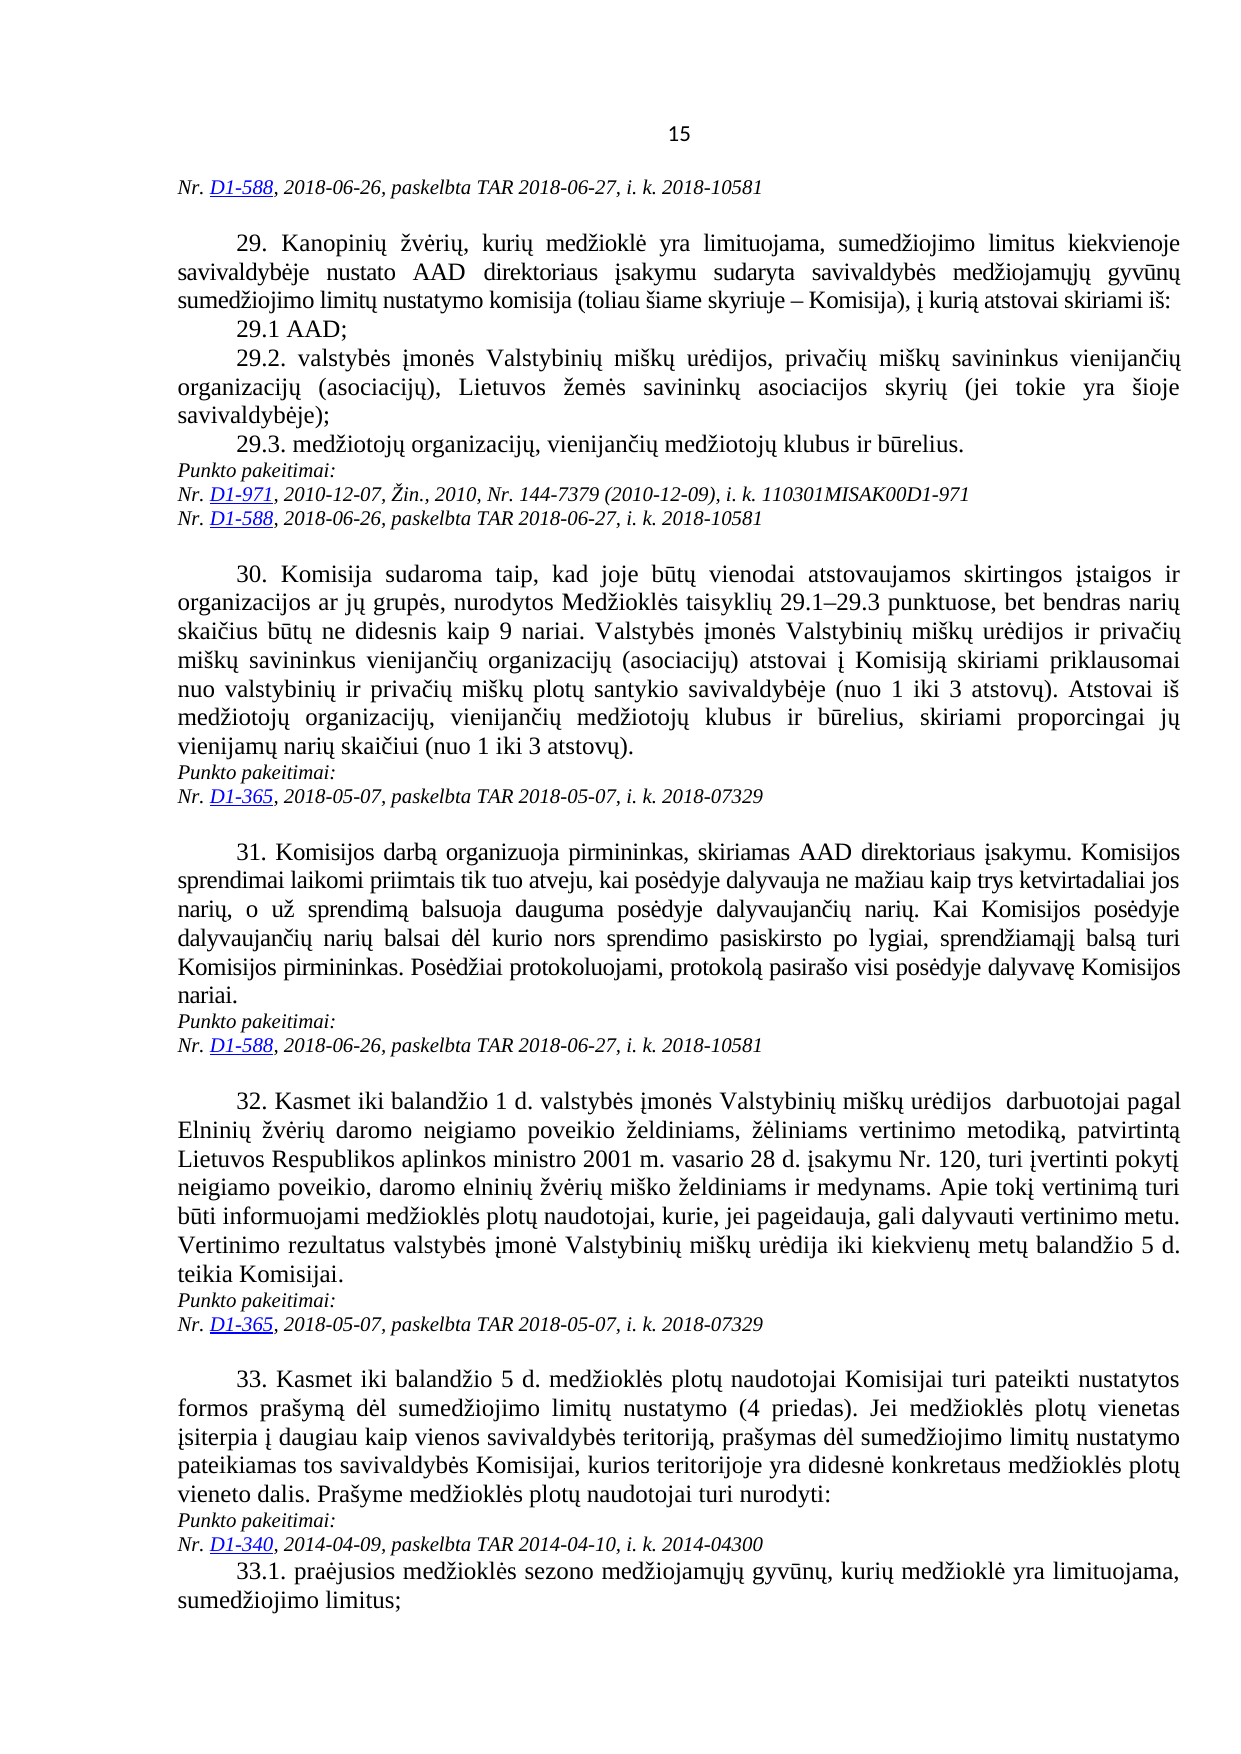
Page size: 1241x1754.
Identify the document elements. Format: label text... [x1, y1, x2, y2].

text Nr. D1-588, 2018-06-26, paskelbta TAR 2018-06-27, i. k. 2018-10581 [177, 175, 1181, 199]
text Nr. D1-340, 2014-04-09, paskelbta TAR 2014-04-10, i. k. 2014-04300 [177, 1532, 1181, 1556]
text Nr. D1-365, 2018-05-07, paskelbta TAR 2018-05-07, i. k. 2018-07329 [177, 784, 1181, 808]
text Punkto pakeitimai: [177, 1287, 1181, 1312]
text Nr. D1-588, 2018-06-26, paskelbta TAR 2018-06-27, i. k. 2018-10581 [177, 506, 1181, 530]
text 33.1. praėjusios medžioklės sezono medžiojamųjų gyvūnų, kurių medžioklė yra limituojama, sumedžiojimo limitus; [177, 1556, 1181, 1614]
text Nr. D1-588, 2018-06-26, paskelbta TAR 2018-06-27, i. k. 2018-10581 [177, 1033, 1181, 1057]
text Punkto pakeitimai: [177, 760, 1181, 784]
text 29.2. valstybės įmonės Valstybinių miškų urėdijos, privačių miškų savininkus vienijančių organizacijų (asociacijų), Lietuvos žemės savininkų asociacijos skyrių (jei tokie yra šioje savivaldybėje); [177, 343, 1181, 429]
text Nr. D1-365, 2018-05-07, paskelbta TAR 2018-05-07, i. k. 2018-07329 [177, 1312, 1181, 1336]
text 29.3. medžiotojų organizacijų, vienijančių medžiotojų klubus ir būrelius. [177, 429, 1181, 458]
text 33. Kasmet iki balandžio 5 d. medžioklės plotų naudotojai Komisijai turi pateikti nustatytos formos prašymą dėl sumedžiojimo limitų nustatymo (4 priedas). Jei medžioklės plotų vienetas įsiterpia į daugiau kaip vienos savivaldybės teritoriją, prašymas dėl sumedžiojimo limitų nustatymo pateikiamas tos savivaldybės Komisijai, kurios teritorijoje yra didesnė konkretaus medžioklės plotų vieneto dalis. Prašyme medžioklės plotų naudotojai turi nurodyti: [177, 1364, 1181, 1508]
text 29.1 AAD; [177, 314, 1181, 343]
text Punkto pakeitimai: [177, 1009, 1181, 1033]
text Nr. D1-971, 2010-12-07, Žin., 2010, Nr. 144-7379 (2010-12-09), i. k. 110301MISAK00D1-971 [177, 482, 1181, 506]
text Punkto pakeitimai: [177, 1508, 1181, 1532]
text 31. Komisijos darbą organizuoja pirmininkas, skiriamas AAD direktoriaus įsakymu. Komisijos sprendimai laikomi priimtais tik tuo atveju, kai posėdyje dalyvauja ne mažiau kaip trys ketvirtadaliai jos narių, o už sprendimą balsuoja dauguma posėdyje dalyvaujančių narių. Kai Komisijos posėdyje dalyvaujančių narių balsai dėl kurio nors sprendimo pasiskirsto po lygiai, sprendžiamąjį balsą turi Komisijos pirmininkas. Posėdžiai protokoluojami, protokolą pasirašo visi posėdyje dalyvavę Komisijos nariai. [177, 837, 1181, 1009]
text 30. Komisija sudaroma taip, kad joje būtų vienodai atstovaujamos skirtingos įstaigos ir organizacijos ar jų grupės, nurodytos Medžioklės taisyklių 29.1–29.3 punktuose, bet bendras narių skaičius būtų ne didesnis kaip 9 nariai. Valstybės įmonės Valstybinių miškų urėdijos ir privačių miškų savininkus vienijančių organizacijų (asociacijų) atstovai į Komisiją skiriami priklausomai nuo valstybinių ir privačių miškų plotų santykio savivaldybėje (nuo 1 iki 3 atstovų). Atstovai iš medžiotojų organizacijų, vienijančių medžiotojų klubus ir būrelius, skiriami proporcingai jų vienijamų narių skaičiui (nuo 1 iki 3 atstovų). [177, 559, 1181, 760]
text 32. Kasmet iki balandžio 1 d. valstybės įmonės Valstybinių miškų urėdijos darbuotojai pagal Elninių žvėrių daromo neigiamo poveikio želdiniams, žėliniams vertinimo metodiką, patvirtintą Lietuvos Respublikos aplinkos ministro 2001 m. vasario 28 d. įsakymu Nr. 120, turi įvertinti pokytį neigiamo poveikio, daromo elninių žvėrių miško želdiniams ir medynams. Apie tokį vertinimą turi būti informuojami medžioklės plotų naudotojai, kurie, jei pageidauja, gali dalyvauti vertinimo metu. Vertinimo rezultatus valstybės įmonė Valstybinių miškų urėdija iki kiekvienų metų balandžio 5 d. teikia Komisijai. [177, 1086, 1181, 1287]
text 29. Kanopinių žvėrių, kurių medžioklė yra limituojama, sumedžiojimo limitus kiekvienoje savivaldybėje nustato AAD direktoriaus įsakymu sudaryta savivaldybės medžiojamųjų gyvūnų sumedžiojimo limitų nustatymo komisija (toliau šiame skyriuje – Komisija), į kurią atstovai skiriami iš: [177, 228, 1181, 314]
text Punkto pakeitimai: [177, 458, 1181, 482]
